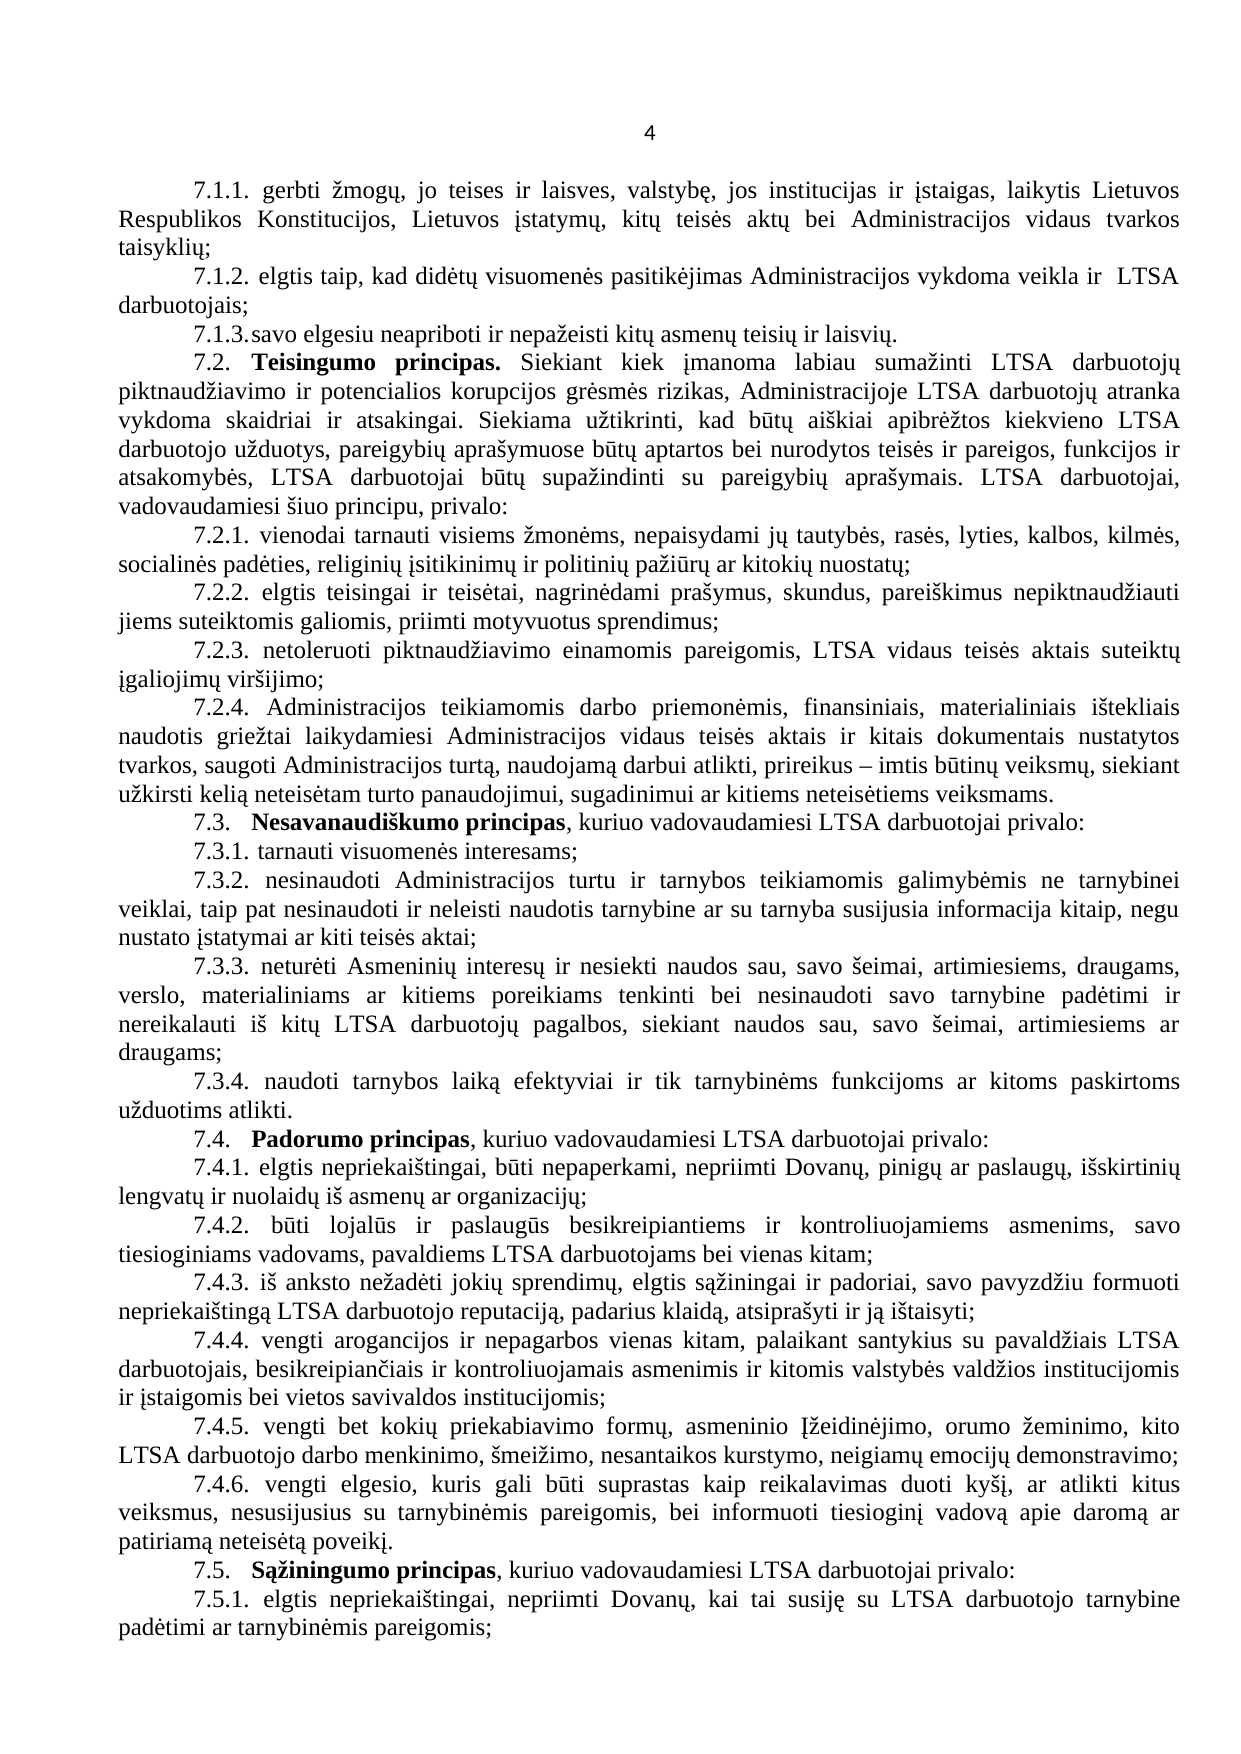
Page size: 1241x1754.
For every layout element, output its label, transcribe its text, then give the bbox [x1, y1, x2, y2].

text 7.5. Sąžiningumo principas, kuriuo vadovaudamiesi LTSA darbuotojai privalo: [118, 1555, 1181, 1584]
text 7.4.1. elgtis nepriekaištingai, būti nepaperkami, nepriimti Dovanų, pinigų ar paslaugų, išskirtinių lengvatų ir nuolaidų iš asmenų ar organizacijų; [118, 1152, 1181, 1210]
text 7.4.2. būti lojalūs ir paslaugūs besikreipiantiems ir kontroliuojamiems asmenims, savo tiesioginiams vadovams, pavaldiems LTSA darbuotojams bei vienas kitam; [118, 1210, 1181, 1267]
text 7.3.3. neturėti Asmeninių interesų ir nesiekti naudos sau, savo šeimai, artimiesiems, draugams, verslo, materialiniams ar kitiems poreikiams tenkinti bei nesinaudoti savo tarnybine padėtimi ir nereikalauti iš kitų LTSA darbuotojų pagalbos, siekiant naudos sau, savo šeimai, artimiesiems ar draugams; [118, 951, 1181, 1066]
text 7.2.3. netoleruoti piktnaudžiavimo einamomis pareigomis, LTSA vidaus teisės aktais suteiktų įgaliojimų viršijimo; [118, 635, 1181, 692]
text 7.1.2. elgtis taip, kad didėtų visuomenės pasitikėjimas Administracijos vykdoma veikla ir LTSA darbuotojais; [118, 261, 1181, 319]
text 7.4.3. iš anksto nežadėti jokių sprendimų, elgtis sąžiningai ir padoriai, savo pavyzdžiu formuoti nepriekaištingą LTSA darbuotojo reputaciją, padarius klaidą, atsiprašyti ir ją ištaisyti; [118, 1267, 1181, 1325]
text 7.4. Padorumo principas, kuriuo vadovaudamiesi LTSA darbuotojai privalo: [118, 1124, 1181, 1152]
text 7.2.4. Administracijos teikiamomis darbo priemonėmis, finansiniais, materialiniais ištekliais naudotis griežtai laikydamiesi Administracijos vidaus teisės aktais ir kitais dokumentais nustatytos tvarkos, saugoti Administracijos turtą, naudojamą darbui atlikti, prireikus – imtis būtinų veiksmų, siekiant užkirsti kelią neteisėtam turto panaudojimui, sugadinimui ar kitiems neteisėtiems veiksmams. [118, 692, 1181, 807]
text 7.3. Nesavanaudiškumo principas, kuriuo vadovaudamiesi LTSA darbuotojai privalo: [118, 807, 1181, 836]
text 7.3.2. nesinaudoti Administracijos turtu ir tarnybos teikiamomis galimybėmis ne tarnybinei veiklai, taip pat nesinaudoti ir neleisti naudotis tarnybine ar su tarnyba susijusia informacija kitaip, negu nustato įstatymai ar kiti teisės aktai; [118, 865, 1181, 951]
text 7.3.4. naudoti tarnybos laiką efektyviai ir tik tarnybinėms funkcijoms ar kitoms paskirtoms užduotims atlikti. [118, 1066, 1181, 1124]
text 7.1.1. gerbti žmogų, jo teises ir laisves, valstybę, jos institucijas ir įstaigas, laikytis Lietuvos Respublikos Konstitucijos, Lietuvos įstatymų, kitų teisės aktų bei Administracijos vidaus tvarkos taisyklių; [118, 175, 1181, 261]
text 7.1.3. savo elgesiu neapriboti ir nepažeisti kitų asmenų teisių ir laisvių. [118, 319, 1181, 347]
text 7.2.2. elgtis teisingai ir teisėtai, nagrinėdami prašymus, skundus, pareiškimus nepiktnaudžiauti jiems suteiktomis galiomis, priimti motyvuotus sprendimus; [118, 577, 1181, 635]
text 7.5.1. elgtis nepriekaištingai, nepriimti Dovanų, kai tai susiję su LTSA darbuotojo tarnybine padėtimi ar tarnybinėmis pareigomis; [118, 1584, 1181, 1641]
text 7.2.1. vienodai tarnauti visiems žmonėms, nepaisydami jų tautybės, rasės, lyties, kalbos, kilmės, socialinės padėties, religinių įsitikinimų ir politinių pažiūrų ar kitokių nuostatų; [118, 520, 1181, 577]
text 7.2. Teisingumo principas. Siekiant kiek įmanoma labiau sumažinti LTSA darbuotojų piktnaudžiavimo ir potencialios korupcijos grėsmės rizikas, Administracijoje LTSA darbuotojų atranka vykdoma skaidriai ir atsakingai. Siekiama užtikrinti, kad būtų aiškiai apibrėžtos kiekvieno LTSA darbuotojo užduotys, pareigybių aprašymuose būtų aptartos bei nurodytos teisės ir pareigos, funkcijos ir atsakomybės, LTSA darbuotojai būtų supažindinti su pareigybių aprašymais. LTSA darbuotojai, vadovaudamiesi šiuo principu, privalo: [118, 347, 1181, 520]
text 7.4.6. vengti elgesio, kuris gali būti suprastas kaip reikalavimas duoti kyšį, ar atlikti kitus veiksmus, nesusijusius su tarnybinėmis pareigomis, bei informuoti tiesioginį vadovą apie daromą ar patiriamą neteisėtą poveikį. [118, 1469, 1181, 1555]
text 7.3.1. tarnauti visuomenės interesams; [118, 836, 1181, 865]
text 7.4.5. vengti bet kokių priekabiavimo formų, asmeninio Įžeidinėjimo, orumo žeminimo, kito LTSA darbuotojo darbo menkinimo, šmeižimo, nesantaikos kurstymo, neigiamų emocijų demonstravimo; [118, 1411, 1181, 1469]
text 7.4.4. vengti arogancijos ir nepagarbos vienas kitam, palaikant santykius su pavaldžiais LTSA darbuotojais, besikreipiančiais ir kontroliuojamais asmenimis ir kitomis valstybės valdžios institucijomis ir įstaigomis bei vietos savivaldos institucijomis; [118, 1325, 1181, 1411]
